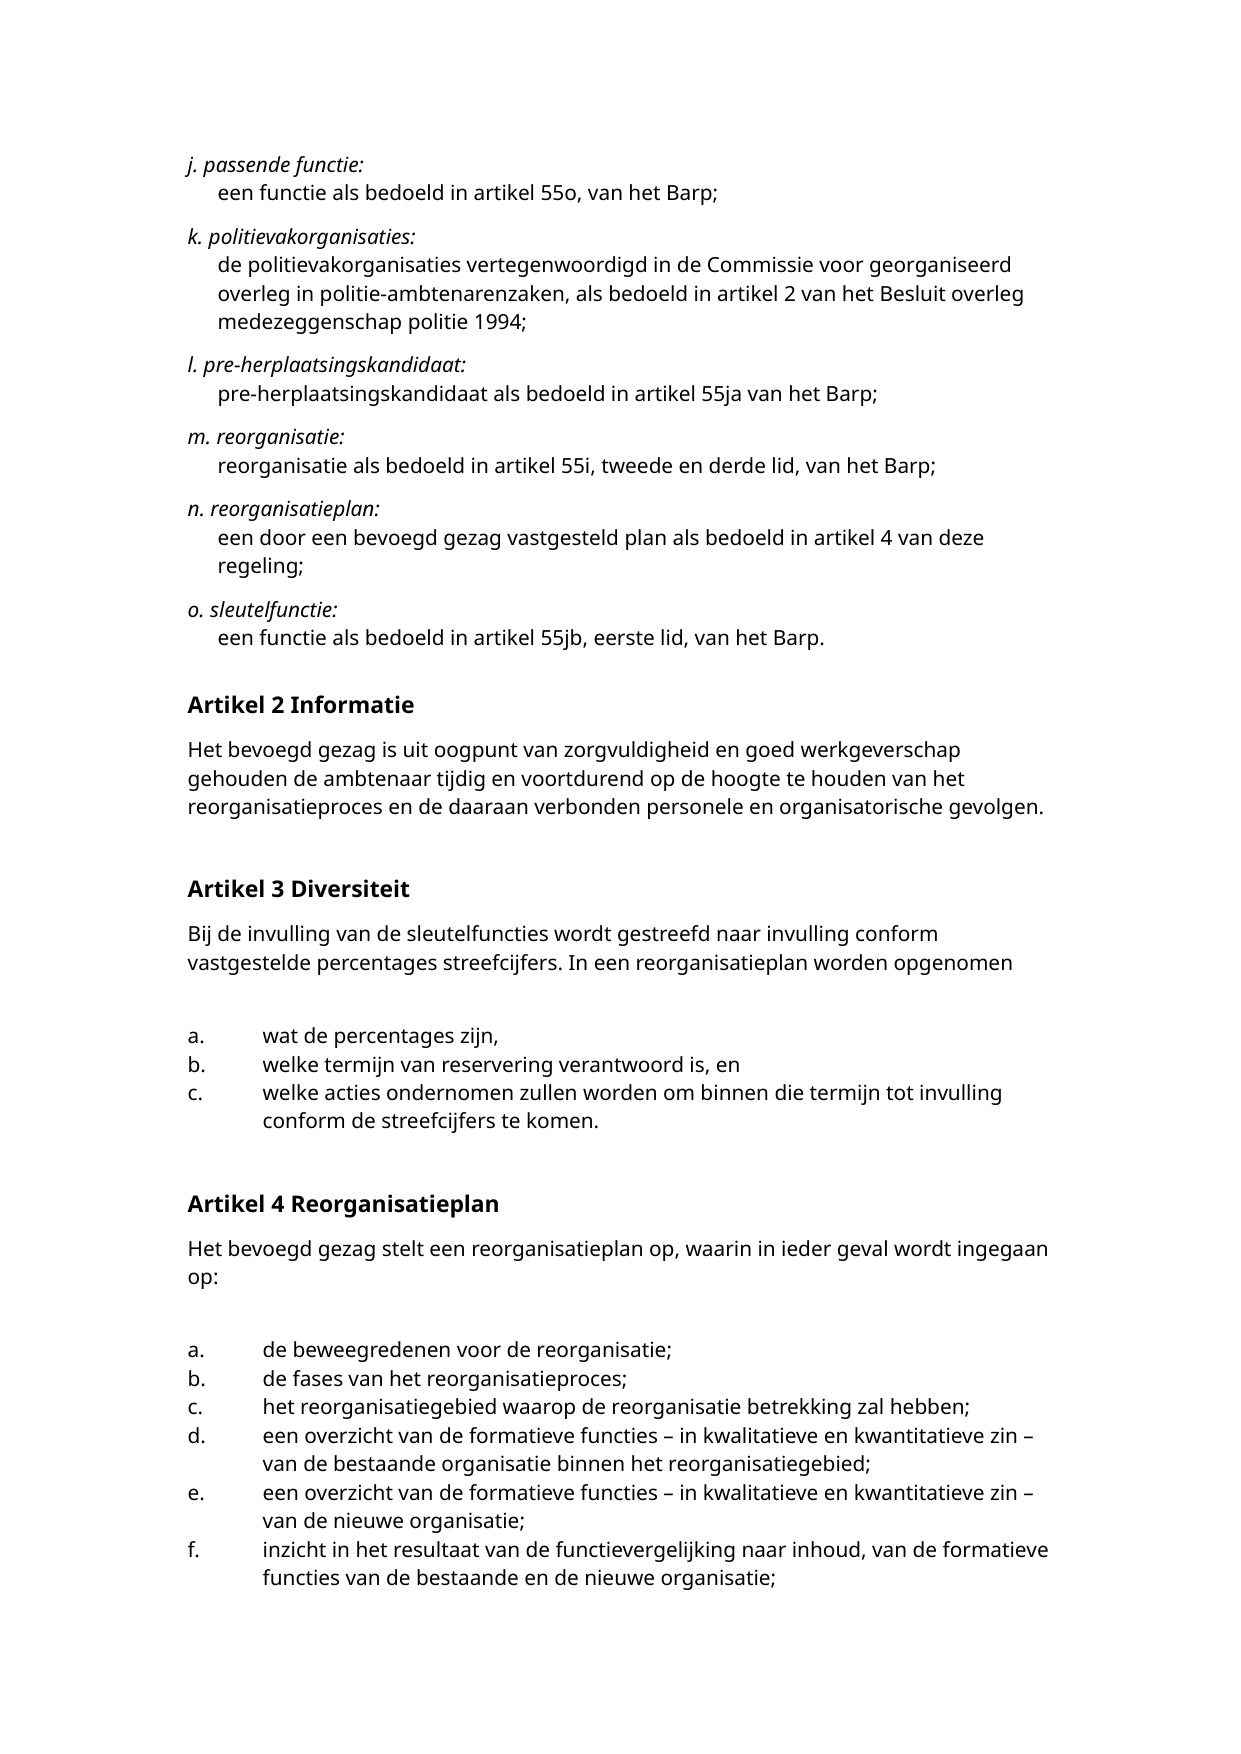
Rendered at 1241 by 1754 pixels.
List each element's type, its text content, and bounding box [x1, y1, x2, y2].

text o. sleutelfunctie: [187, 595, 1053, 623]
text pre-herplaatsingskandidaat als bedoeld in artikel 55ja van het Barp; [217, 379, 1053, 407]
text een functie als bedoeld in artikel 55jb, eerste lid, van het Barp. [217, 623, 1053, 652]
text reorganisatie als bedoeld in artikel 55i, tweede en derde lid, van het Barp; [217, 451, 1053, 479]
list welke termijn van reservering verantwoord is, en [187, 1050, 1053, 1078]
list welke acties ondernomen zullen worden om binnen die termijn tot invulling conform de streefcijfers te komen. [187, 1078, 1053, 1135]
text j. passende functie: [187, 150, 1053, 178]
text Het bevoegd gezag is uit oogpunt van zorgvuldigheid en goed werkgeverschap gehouden de ambtenaar tijdig en voortdurend op de hoogte te houden van het reorganisatieproces en de daaraan verbonden personele en organisatorische gevolgen. [187, 735, 1053, 821]
list het reorganisatiegebied waarop de reorganisatie betrekking zal hebben; [187, 1392, 1053, 1421]
text de politievakorganisaties vertegenwoordigd in de Commissie voor georganiseerd overleg in politie-ambtenarenzaken, als bedoeld in artikel 2 van het Besluit overleg medezeggenschap politie 1994; [217, 250, 1053, 336]
text Het bevoegd gezag stelt een reorganisatieplan op, waarin in ieder geval wordt ingegaan op: [187, 1234, 1053, 1291]
text Bij de invulling van de sleutelfuncties wordt gestreefd naar invulling conform vastgestelde percentages streefcijfers. In een reorganisatieplan worden opgenomen [187, 919, 1053, 976]
list een overzicht van de formatieve functies – in kwalitatieve en kwantitatieve zin – van de nieuwe organisatie; [187, 1478, 1053, 1535]
text een door een bevoegd gezag vastgesteld plan als bedoeld in artikel 4 van deze regeling; [217, 523, 1053, 580]
list wat de percentages zijn, [187, 1021, 1053, 1050]
subtitle Artikel 2 Informatie [187, 689, 1053, 720]
subtitle Artikel 3 Diversiteit [187, 873, 1053, 904]
text l. pre-herplaatsingskandidaat: [187, 351, 1053, 379]
list de beweegredenen voor de reorganisatie; [187, 1336, 1053, 1364]
text m. reorganisatie: [187, 422, 1053, 451]
list inzicht in het resultaat van de functievergelijking naar inhoud, van de formatieve functies van de bestaande en de nieuwe organisatie; [187, 1535, 1053, 1592]
text een functie als bedoeld in artikel 55o, van het Barp; [217, 178, 1053, 207]
list de fases van het reorganisatieproces; [187, 1364, 1053, 1392]
text n. reorganisatieplan: [187, 494, 1053, 523]
subtitle Artikel 4 Reorganisatieplan [187, 1187, 1053, 1219]
list een overzicht van de formatieve functies – in kwalitatieve en kwantitatieve zin – van de bestaande organisatie binnen het reorganisatiegebied; [187, 1421, 1053, 1478]
text k. politievakorganisaties: [187, 222, 1053, 250]
